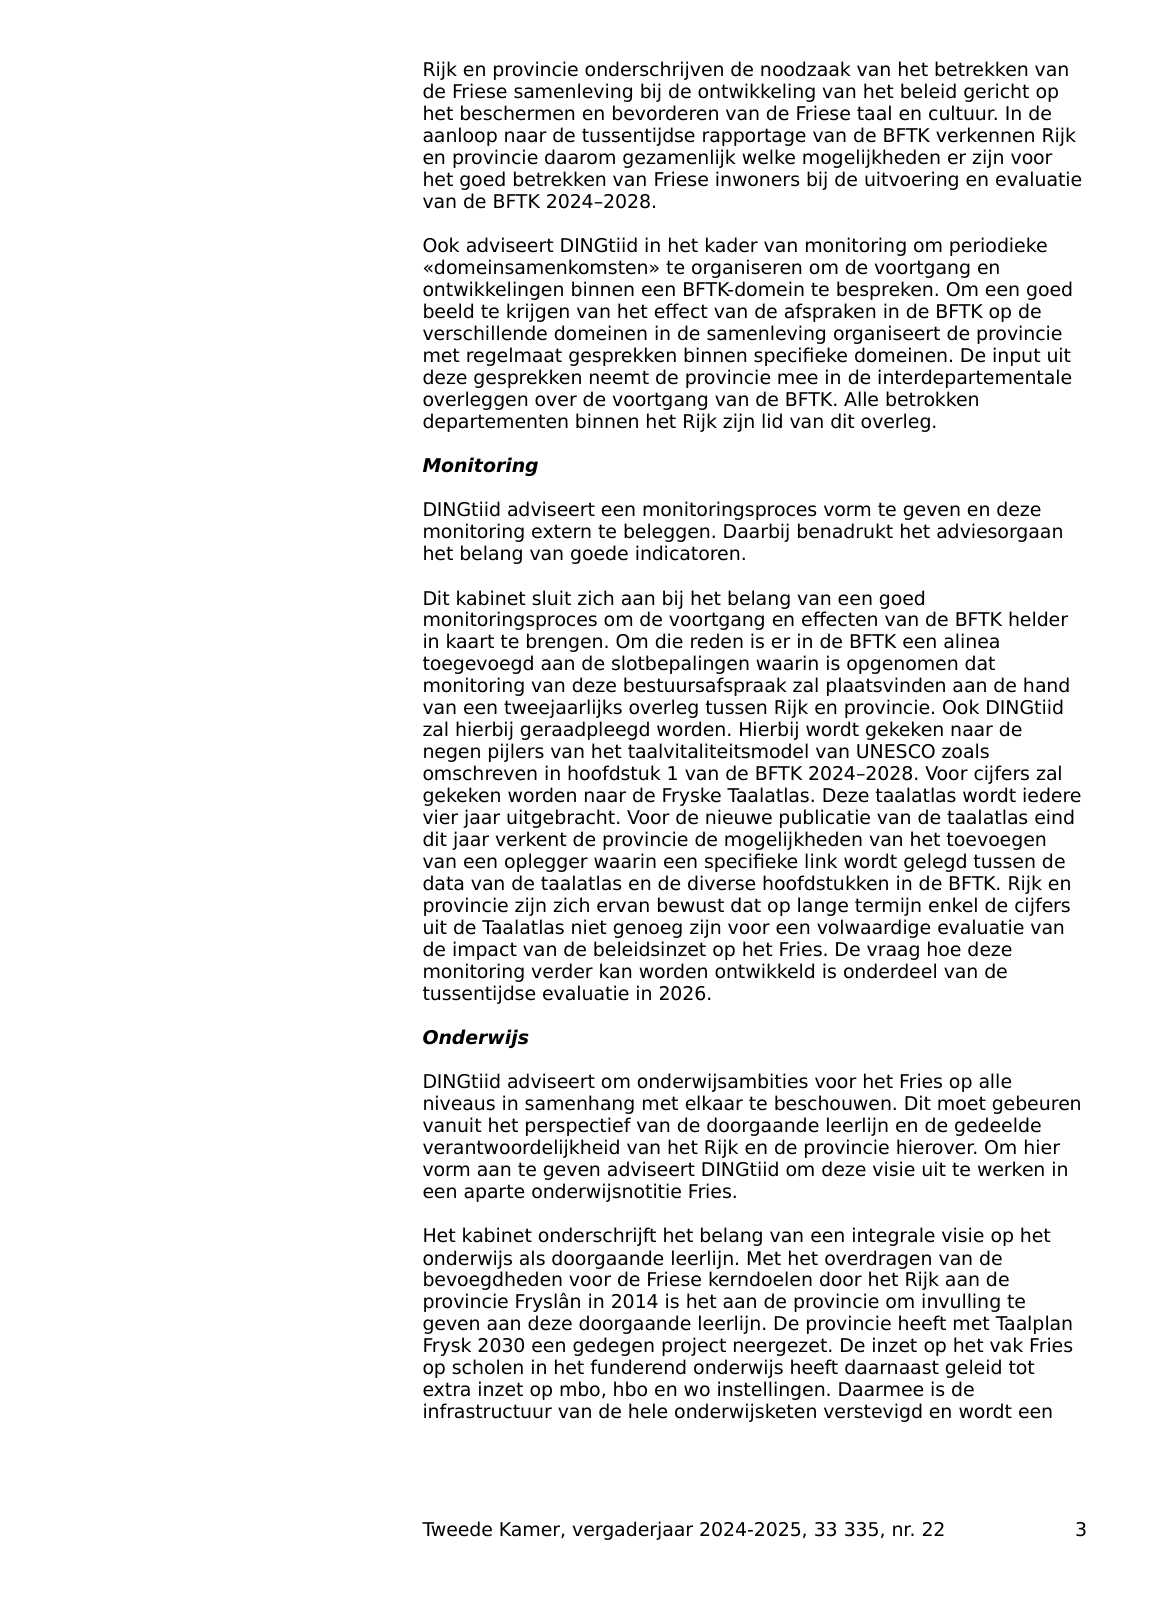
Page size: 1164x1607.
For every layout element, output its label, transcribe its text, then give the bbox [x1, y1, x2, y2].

text Rijk en provincie onderschrijven de noodzaak van het betrekken van de Friese samenleving bij de ontwikkeling van het beleid gericht op het beschermen en bevorderen van de Friese taal en cultuur. In de aanloop naar de tussentijdse rapportage van de BFTK verkennen Rijk en provincie daarom gezamenlijk welke mogelijkheden er zijn voor het goed betrekken van Friese inwoners bij de uitvoering en evaluatie van de BFTK 2024–2028. [422, 59, 1087, 213]
subtitle Onderwijs [422, 1027, 1087, 1049]
text Ook adviseert DINGtiid in het kader van monitoring om periodieke «domeinsamenkomsten» te organiseren om de voortgang en ontwikkelingen binnen een BFTK-domein te bespreken. Om een goed beeld te krijgen van het effect van de afspraken in de BFTK op de verschillende domeinen in de samenleving organiseert de provincie met regelmaat gesprekken binnen specifieke domeinen. De input uit deze gesprekken neemt de provincie mee in de interdepartementale overleggen over de voortgang van de BFTK. Alle betrokken departementen binnen het Rijk zijn lid van dit overleg. [422, 235, 1087, 433]
text DINGtiid adviseert om onderwijsambities voor het Fries op alle niveaus in samenhang met elkaar te beschouwen. Dit moet gebeuren vanuit het perspectief van de doorgaande leerlijn en de gedeelde verantwoordelijkheid van het Rijk en de provincie hierover. Om hier vorm aan te geven adviseert DINGtiid om deze visie uit te werken in een aparte onderwijsnotitie Fries. [422, 1071, 1087, 1203]
text DINGtiid adviseert een monitoringsproces vorm te geven en deze monitoring extern te beleggen. Daarbij benadrukt het adviesorgaan het belang van goede indicatoren. [422, 499, 1087, 565]
text Dit kabinet sluit zich aan bij het belang van een goed monitoringsproces om de voortgang en effecten van de BFTK helder in kaart te brengen. Om die reden is er in de BFTK een alinea toegevoegd aan de slotbepalingen waarin is opgenomen dat monitoring van deze bestuursafspraak zal plaatsvinden aan de hand van een tweejaarlijks overleg tussen Rijk en provincie. Ook DINGtiid zal hierbij geraadpleegd worden. Hierbij wordt gekeken naar de negen pijlers van het taalvitaliteitsmodel van UNESCO zoals omschreven in hoofdstuk 1 van de BFTK 2024–2028. Voor cijfers zal gekeken worden naar de Fryske Taalatlas. Deze taalatlas wordt iedere vier jaar uitgebracht. Voor de nieuwe publicatie van de taalatlas eind dit jaar verkent de provincie de mogelijkheden van het toevoegen van een oplegger waarin een specifieke link wordt gelegd tussen de data van de taalatlas en de diverse hoofdstukken in de BFTK. Rijk en provincie zijn zich ervan bewust dat op lange termijn enkel de cijfers uit de Taalatlas niet genoeg zijn voor een volwaardige evaluatie van de impact van de beleidsinzet op het Fries. De vraag hoe deze monitoring verder kan worden ontwikkeld is onderdeel van de tussentijdse evaluatie in 2026. [422, 587, 1087, 1005]
subtitle Monitoring [422, 455, 1087, 477]
text Het kabinet onderschrijft het belang van een integrale visie op het onderwijs als doorgaande leerlijn. Met het overdragen van de bevoegdheden voor de Friese kerndoelen door het Rijk aan de provincie Fryslân in 2014 is het aan de provincie om invulling te geven aan deze doorgaande leerlijn. De provincie heeft met Taalplan Frysk 2030 een gedegen project neergezet. De inzet op het vak Fries op scholen in het funderend onderwijs heeft daarnaast geleid tot extra inzet op mbo, hbo en wo instellingen. Daarmee is de infrastructuur van de hele onderwijsketen verstevigd en wordt een [422, 1225, 1087, 1423]
